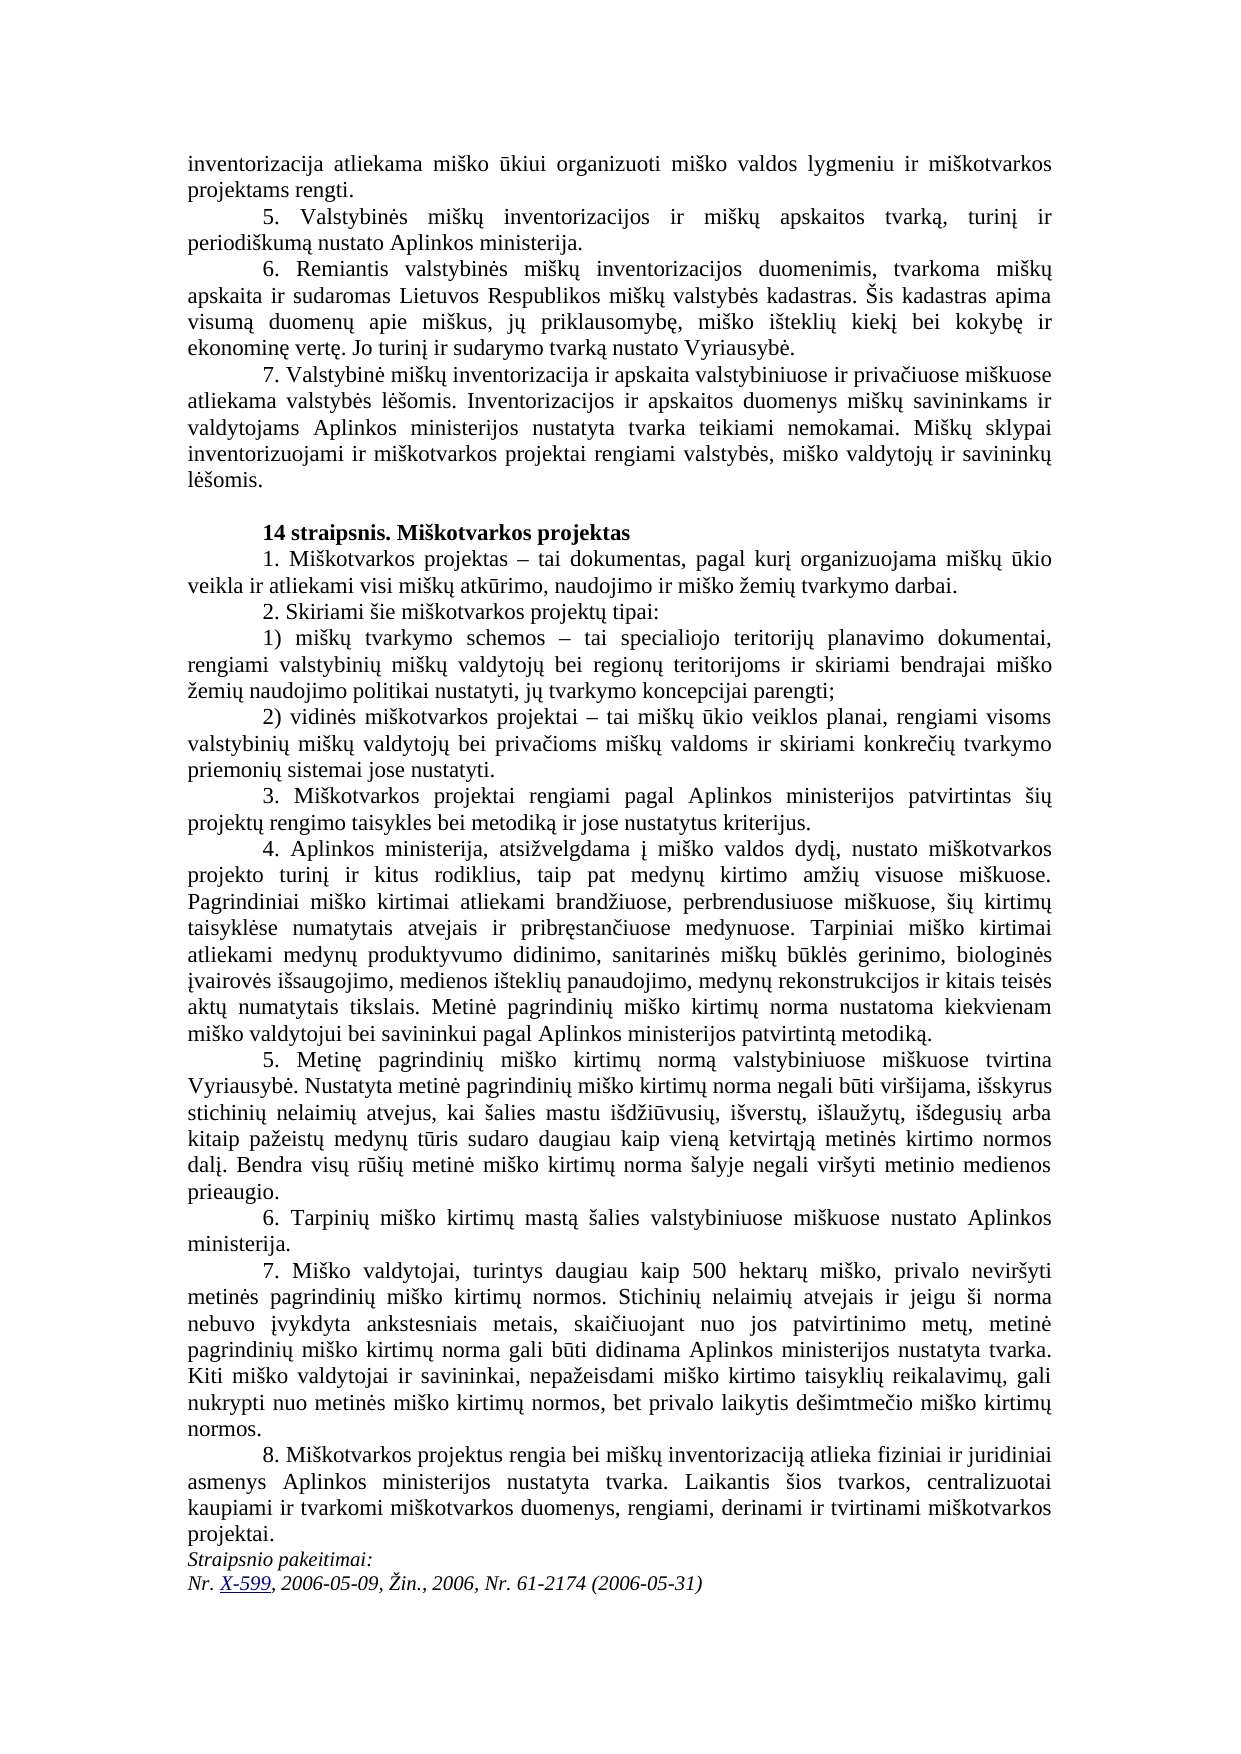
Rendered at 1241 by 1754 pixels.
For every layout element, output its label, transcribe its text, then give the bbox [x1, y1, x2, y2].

text 5. Metinę pagrindinių miško kirtimų normą valstybiniuose miškuose tvirtina Vyriausybė. Nustatyta metinė pagrindinių miško kirtimų norma negali būti viršijama, išskyrus stichinių nelaimių atvejus, kai šalies mastu išdžiūvusių, išverstų, išlaužytų, išdegusių arba kitaip pažeistų medynų tūris sudaro daugiau kaip vieną ketvirtąją metinės kirtimo normos dalį. Bendra visų rūšių metinė miško kirtimų norma šalyje negali viršyti metinio medienos prieaugio. [187, 1046, 1053, 1204]
text 1. Miškotvarkos projektas – tai dokumentas, pagal kurį organizuojama miškų ūkio veikla ir atliekami visi miškų atkūrimo, naudojimo ir miško žemių tvarkymo darbai. [187, 545, 1053, 598]
text 7. Miško valdytojai, turintys daugiau kaip 500 hektarų miško, privalo neviršyti metinės pagrindinių miško kirtimų normos. Stichinių nelaimių atvejais ir jeigu ši norma nebuvo įvykdyta ankstesniais metais, skaičiuojant nuo jos patvirtinimo metų, metinė pagrindinių miško kirtimų norma gali būti didinama Aplinkos ministerijos nustatyta tvarka. Kiti miško valdytojai ir savininkai, nepažeisdami miško kirtimo taisyklių reikalavimų, gali nukrypti nuo metinės miško kirtimų normos, bet privalo laikytis dešimtmečio miško kirtimų normos. [187, 1257, 1053, 1441]
text 14 straipsnis. Miškotvarkos projektas [187, 519, 1053, 545]
text 4. Aplinkos ministerija, atsižvelgdama į miško valdos dydį, nustato miškotvarkos projekto turinį ir kitus rodiklius, taip pat medynų kirtimo amžių visuose miškuose. Pagrindiniai miško kirtimai atliekami brandžiuose, perbrendusiuose miškuose, šių kirtimų taisyklėse numatytais atvejais ir pribręstančiuose medynuose. Tarpiniai miško kirtimai atliekami medynų produktyvumo didinimo, sanitarinės miškų būklės gerinimo, biologinės įvairovės išsaugojimo, medienos išteklių panaudojimo, medynų rekonstrukcijos ir kitais teisės aktų numatytais tikslais. Metinė pagrindinių miško kirtimų norma nustatoma kiekvienam miško valdytojui bei savininkui pagal Aplinkos ministerijos patvirtintą metodiką. [187, 835, 1053, 1046]
text 6. Tarpinių miško kirtimų mastą šalies valstybiniuose miškuose nustato Aplinkos ministerija. [187, 1204, 1053, 1257]
text 2. Skiriami šie miškotvarkos projektų tipai: [187, 598, 1053, 624]
text 8. Miškotvarkos projektus rengia bei miškų inventorizaciją atlieka fiziniai ir juridiniai asmenys Aplinkos ministerijos nustatyta tvarka. Laikantis šios tvarkos, centralizuotai kaupiami ir tvarkomi miškotvarkos duomenys, rengiami, derinami ir tvirtinami miškotvarkos projektai. [187, 1441, 1053, 1547]
text 2) vidinės miškotvarkos projektai – tai miškų ūkio veiklos planai, rengiami visoms valstybinių miškų valdytojų bei privačioms miškų valdoms ir skiriami konkrečių tvarkymo priemonių sistemai jose nustatyti. [187, 703, 1053, 782]
text Straipsnio pakeitimai: [187, 1547, 1053, 1571]
text 7. Valstybinė miškų inventorizacija ir apskaita valstybiniuose ir privačiuose miškuose atliekama valstybės lėšomis. Inventorizacijos ir apskaitos duomenys miškų savininkams ir valdytojams Aplinkos ministerijos nustatyta tvarka teikiami nemokamai. Miškų sklypai inventorizuojami ir miškotvarkos projektai rengiami valstybės, miško valdytojų ir savininkų lėšomis. [187, 361, 1053, 493]
text 6. Remiantis valstybinės miškų inventorizacijos duomenimis, tvarkoma miškų apskaita ir sudaromas Lietuvos Respublikos miškų valstybės kadastras. Šis kadastras apima visumą duomenų apie miškus, jų priklausomybę, miško išteklių kiekį bei kokybę ir ekonominę vertę. Jo turinį ir sudarymo tvarką nustato Vyriausybė. [187, 255, 1053, 361]
text Nr. X-599, 2006-05-09, Žin., 2006, Nr. 61-2174 (2006-05-31) [187, 1571, 1053, 1595]
text 5. Valstybinės miškų inventorizacijos ir miškų apskaitos tvarką, turinį ir periodiškumą nustato Aplinkos ministerija. [187, 203, 1053, 255]
text 3. Miškotvarkos projektai rengiami pagal Aplinkos ministerijos patvirtintas šių projektų rengimo taisykles bei metodiką ir jose nustatytus kriterijus. [187, 782, 1053, 835]
text inventorizacija atliekama miško ūkiui organizuoti miško valdos lygmeniu ir miškotvarkos projektams rengti. [187, 150, 1053, 203]
text 1) miškų tvarkymo schemos – tai specialiojo teritorijų planavimo dokumentai, rengiami valstybinių miškų valdytojų bei regionų teritorijoms ir skiriami bendrajai miško žemių naudojimo politikai nustatyti, jų tvarkymo koncepcijai parengti; [187, 624, 1053, 703]
